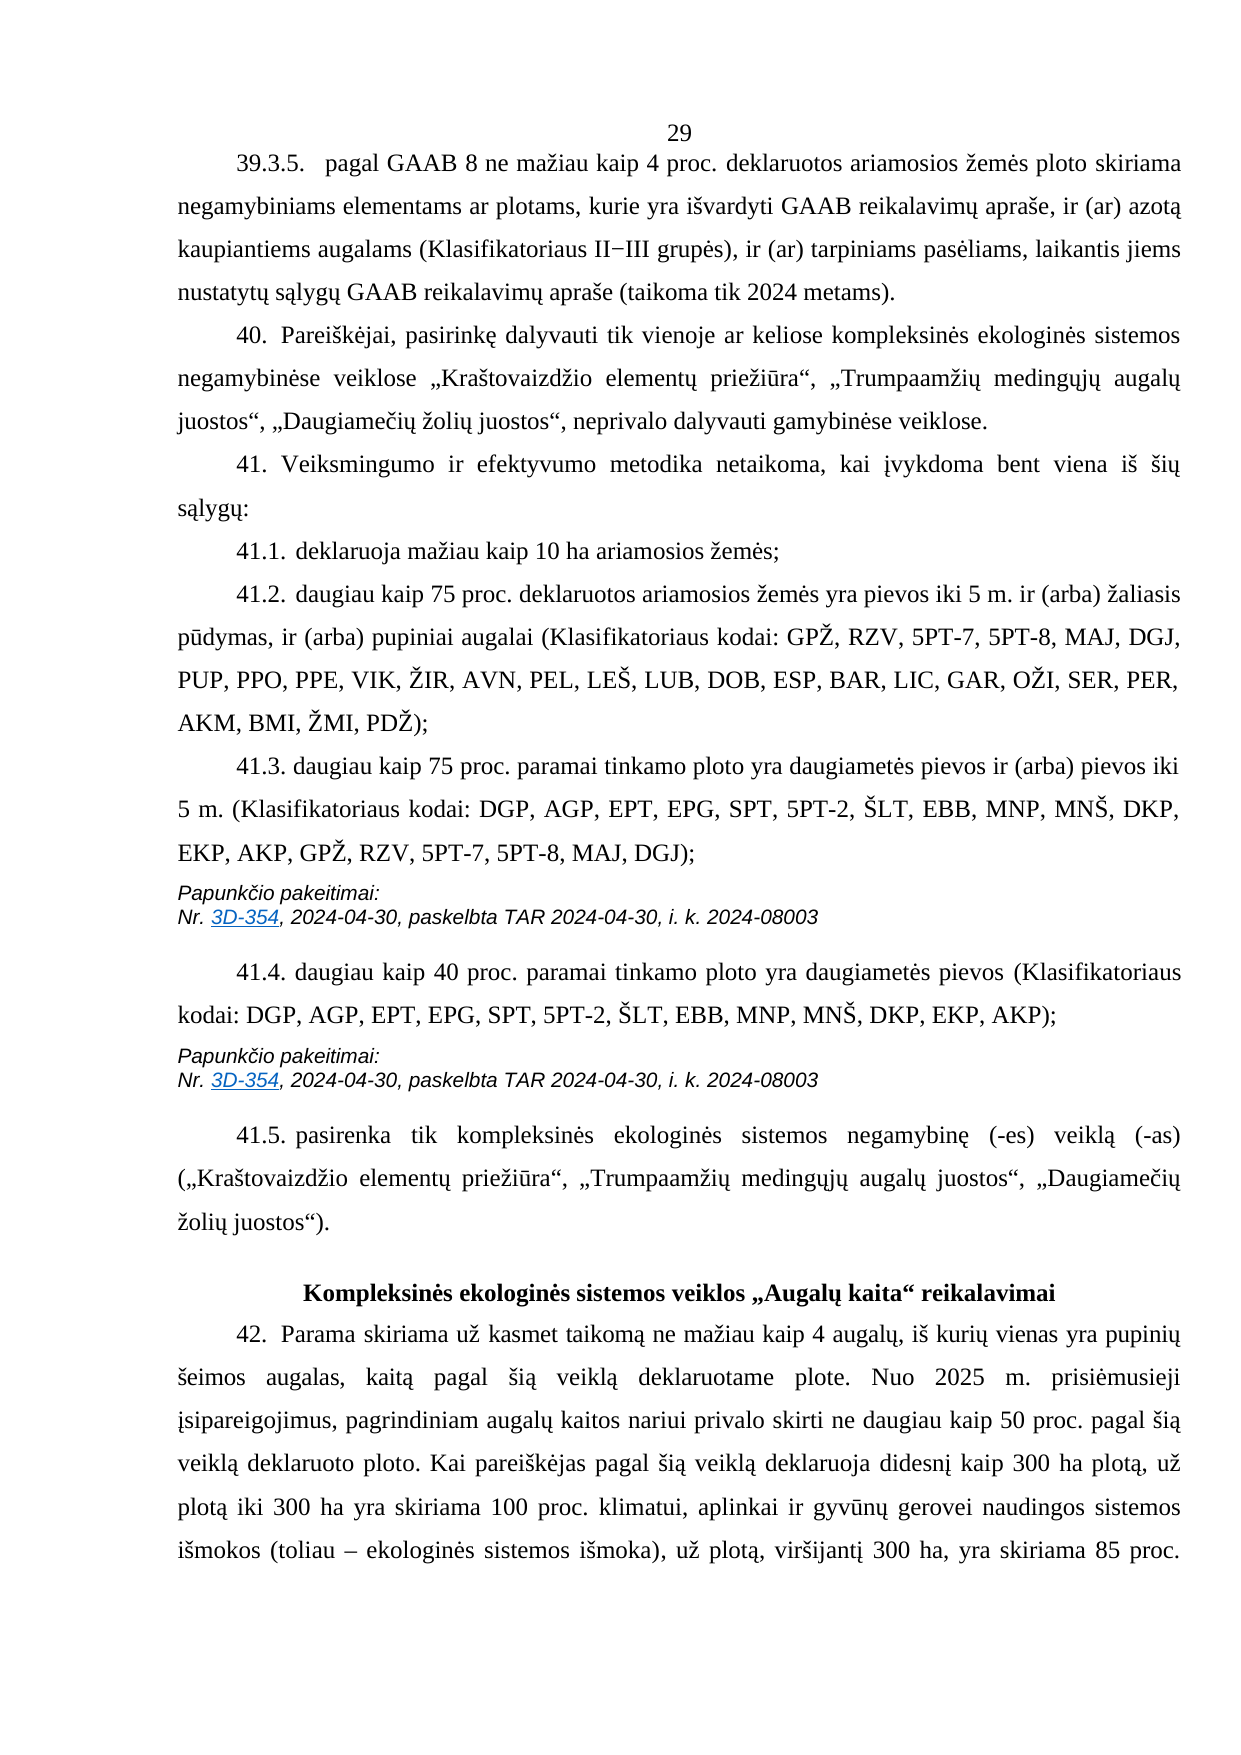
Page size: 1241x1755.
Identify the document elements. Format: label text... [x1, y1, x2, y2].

text 42. Parama skiriama už kasmet taikomą ne mažiau kaip 4 augalų, iš kurių vienas yra pupinių šeimos augalas, kaitą pagal šią veiklą deklaruotame plote. Nuo 2025 m. prisiėmusieji įsipareigojimus, pagrindiniam augalų kaitos nariui privalo skirti ne daugiau kaip 50 proc. pagal šią veiklą deklaruoto ploto. Kai pareiškėjas pagal šią veiklą deklaruoja didesnį kaip 300 ha plotą, už plotą iki 300 ha yra skiriama 100 proc. klimatui, aplinkai ir gyvūnų gerovei naudingos sistemos išmokos (toliau – ekologinės sistemos išmoka), už plotą, viršijantį 300 ha, yra skiriama 85 proc. [177, 1319, 1181, 1563]
text 39.3.5. pagal GAAB 8 ne mažiau kaip 4 proc. deklaruotos ariamosios žemės ploto skiriama negamybiniams elementams ar plotams, kurie yra išvardyti GAAB reikalavimų apraše, ir (ar) azotą kaupiantiems augalams (Klasifikatoriaus II−III grupės), ir (ar) tarpiniams pasėliams, laikantis jiems nustatytų sąlygų GAAB reikalavimų apraše (taikoma tik 2024 metams). [177, 148, 1181, 306]
text 41.5. pasirenka tik kompleksinės ekologinės sistemos negamybinę (-es) veiklą (-as) („Kraštovaizdžio elementų priežiūra“, „Trumpaamžių medingųjų augalų juostos“, „Daugiamečių žolių juostos“). [177, 1120, 1181, 1235]
text 41.4. daugiau kaip 40 proc. paramai tinkamo ploto yra daugiametės pievos (Klasifikatoriaus kodai: DGP, AGP, EPT, EPG, SPT, 5PT-2, ŠLT, EBB, MNP, MNŠ, DKP, EKP, AKP); [177, 957, 1181, 1029]
text 40. Pareiškėjai, pasirinkę dalyvauti tik vienoje ar keliose kompleksinės ekologinės sistemos negamybinėse veiklose „Kraštovaizdžio elementų priežiūra“, „Trumpaamžių medingųjų augalų juostos“, „Daugiamečių žolių juostos“, neprivalo dalyvauti gamybinėse veiklose. [177, 320, 1181, 435]
text Nr. 3D-354, 2024-04-30, paskelbta TAR 2024-04-30, i. k. 2024-08003 [177, 1068, 1181, 1092]
text 41.2. daugiau kaip 75 proc. deklaruotos ariamosios žemės yra pievos iki 5 m. ir (arba) žaliasis pūdymas, ir (arba) pupiniai augalai (Klasifikatoriaus kodai: GPŽ, RZV, 5PT-7, 5PT-8, MAJ, DGJ, PUP, PPO, PPE, VIK, ŽIR, AVN, PEL, LEŠ, LUB, DOB, ESP, BAR, LIC, GAR, OŽI, SER, PER, AKM, BMI, ŽMI, PDŽ); [177, 579, 1181, 737]
text Papunkčio pakeitimai: [177, 1044, 1181, 1068]
text 41.1. deklaruoja mažiau kaip 10 ha ariamosios žemės; [177, 536, 1181, 564]
text 41.3. daugiau kaip 75 proc. paramai tinkamo ploto yra daugiametės pievos ir (arba) pievos iki 5 m. (Klasifikatoriaus kodai: DGP, AGP, EPT, EPG, SPT, 5PT-2, ŠLT, EBB, MNP, MNŠ, DKP, EKP, AKP, GPŽ, RZV, 5PT-7, 5PT-8, MAJ, DGJ); [177, 751, 1181, 866]
text 41. Veiksmingumo ir efektyvumo metodika netaikoma, kai įvykdoma bent viena iš šių sąlygų: [177, 449, 1181, 521]
text Papunkčio pakeitimai: [177, 881, 1181, 905]
text Kompleksinės ekologinės sistemos veiklos „Augalų kaita“ reikalavimai [177, 1278, 1181, 1307]
text Nr. 3D-354, 2024-04-30, paskelbta TAR 2024-04-30, i. k. 2024-08003 [177, 905, 1181, 929]
